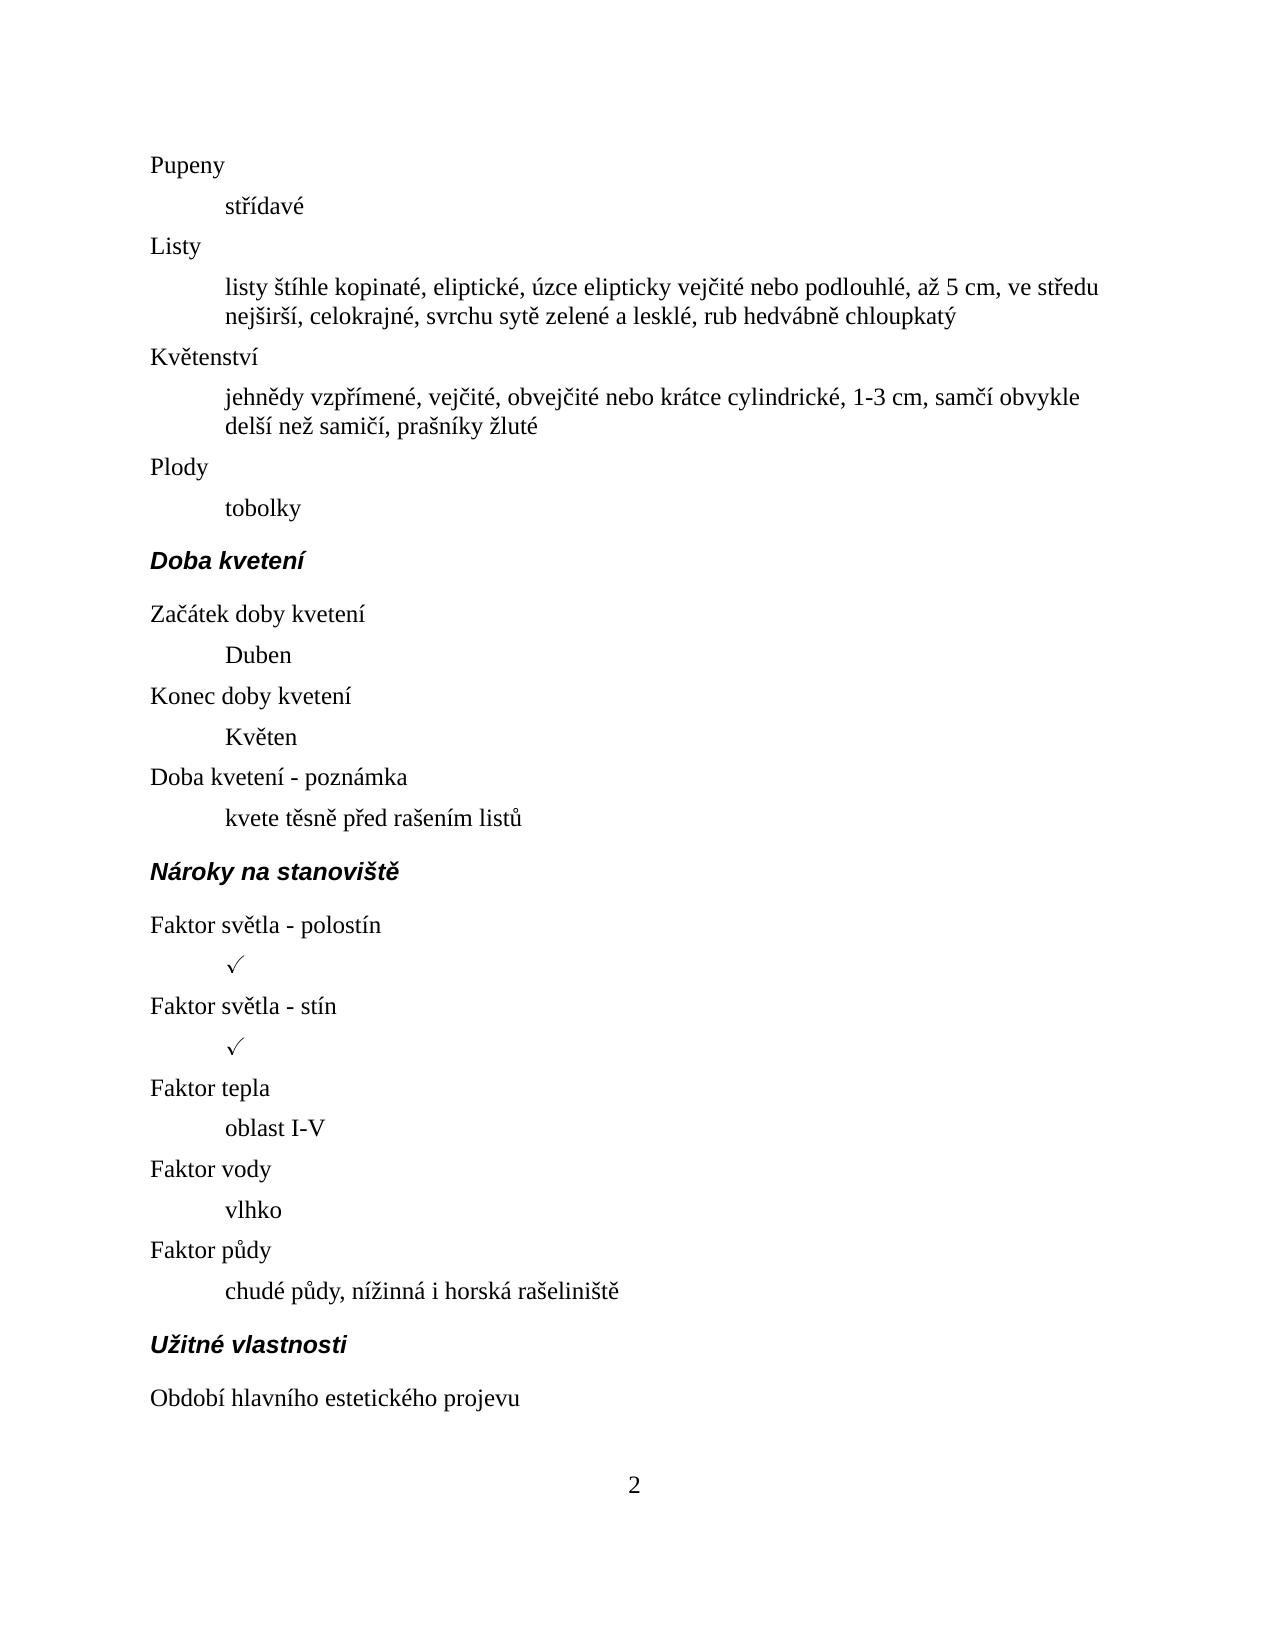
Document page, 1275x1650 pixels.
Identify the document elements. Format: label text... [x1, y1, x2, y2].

text Faktor tepla [150, 1073, 1125, 1101]
text Plody [150, 452, 1125, 481]
text listy štíhle kopinaté, eliptické, úzce elipticky vejčité nebo podlouhlé, až 5 cm, ve středu nejširší, celokrajné, svrchu sytě zelené a lesklé, rub hedvábně chloupkatý [225, 272, 1125, 330]
text střídavé [225, 191, 1125, 219]
text chudé půdy, nížinná i horská rašeliniště [225, 1276, 1125, 1305]
text Květenství [150, 342, 1125, 370]
text Faktor světla - stín [150, 991, 1125, 1020]
text Duben [225, 640, 1125, 669]
text jehnědy vzpřímené, vejčité, obvejčité nebo krátce cylindrické, 1-3 cm, samčí obvykle delší než samičí, prašníky žluté [225, 382, 1125, 440]
text tobolky [225, 493, 1125, 521]
text ✓ [225, 1032, 1125, 1061]
text oblast I-V [225, 1113, 1125, 1142]
text Květen [225, 722, 1125, 750]
text vlhko [225, 1195, 1125, 1224]
text Faktor světla - polostín [150, 910, 1125, 938]
text kvete těsně před rašením listů [225, 803, 1125, 832]
text Období hlavního estetického projevu [150, 1383, 1125, 1412]
text Začátek doby kvetení [150, 599, 1125, 628]
text Konec doby kvetení [150, 681, 1125, 709]
text Listy [150, 231, 1125, 260]
subtitle Užitné vlastnosti [150, 1330, 1125, 1359]
text Pupeny [150, 150, 1125, 179]
text ✓ [225, 951, 1125, 979]
text Doba kvetení - poznámka [150, 762, 1125, 791]
subtitle Doba kvetení [150, 546, 1125, 575]
text Faktor vody [150, 1154, 1125, 1183]
text Faktor půdy [150, 1236, 1125, 1264]
subtitle Nároky na stanoviště [150, 857, 1125, 885]
